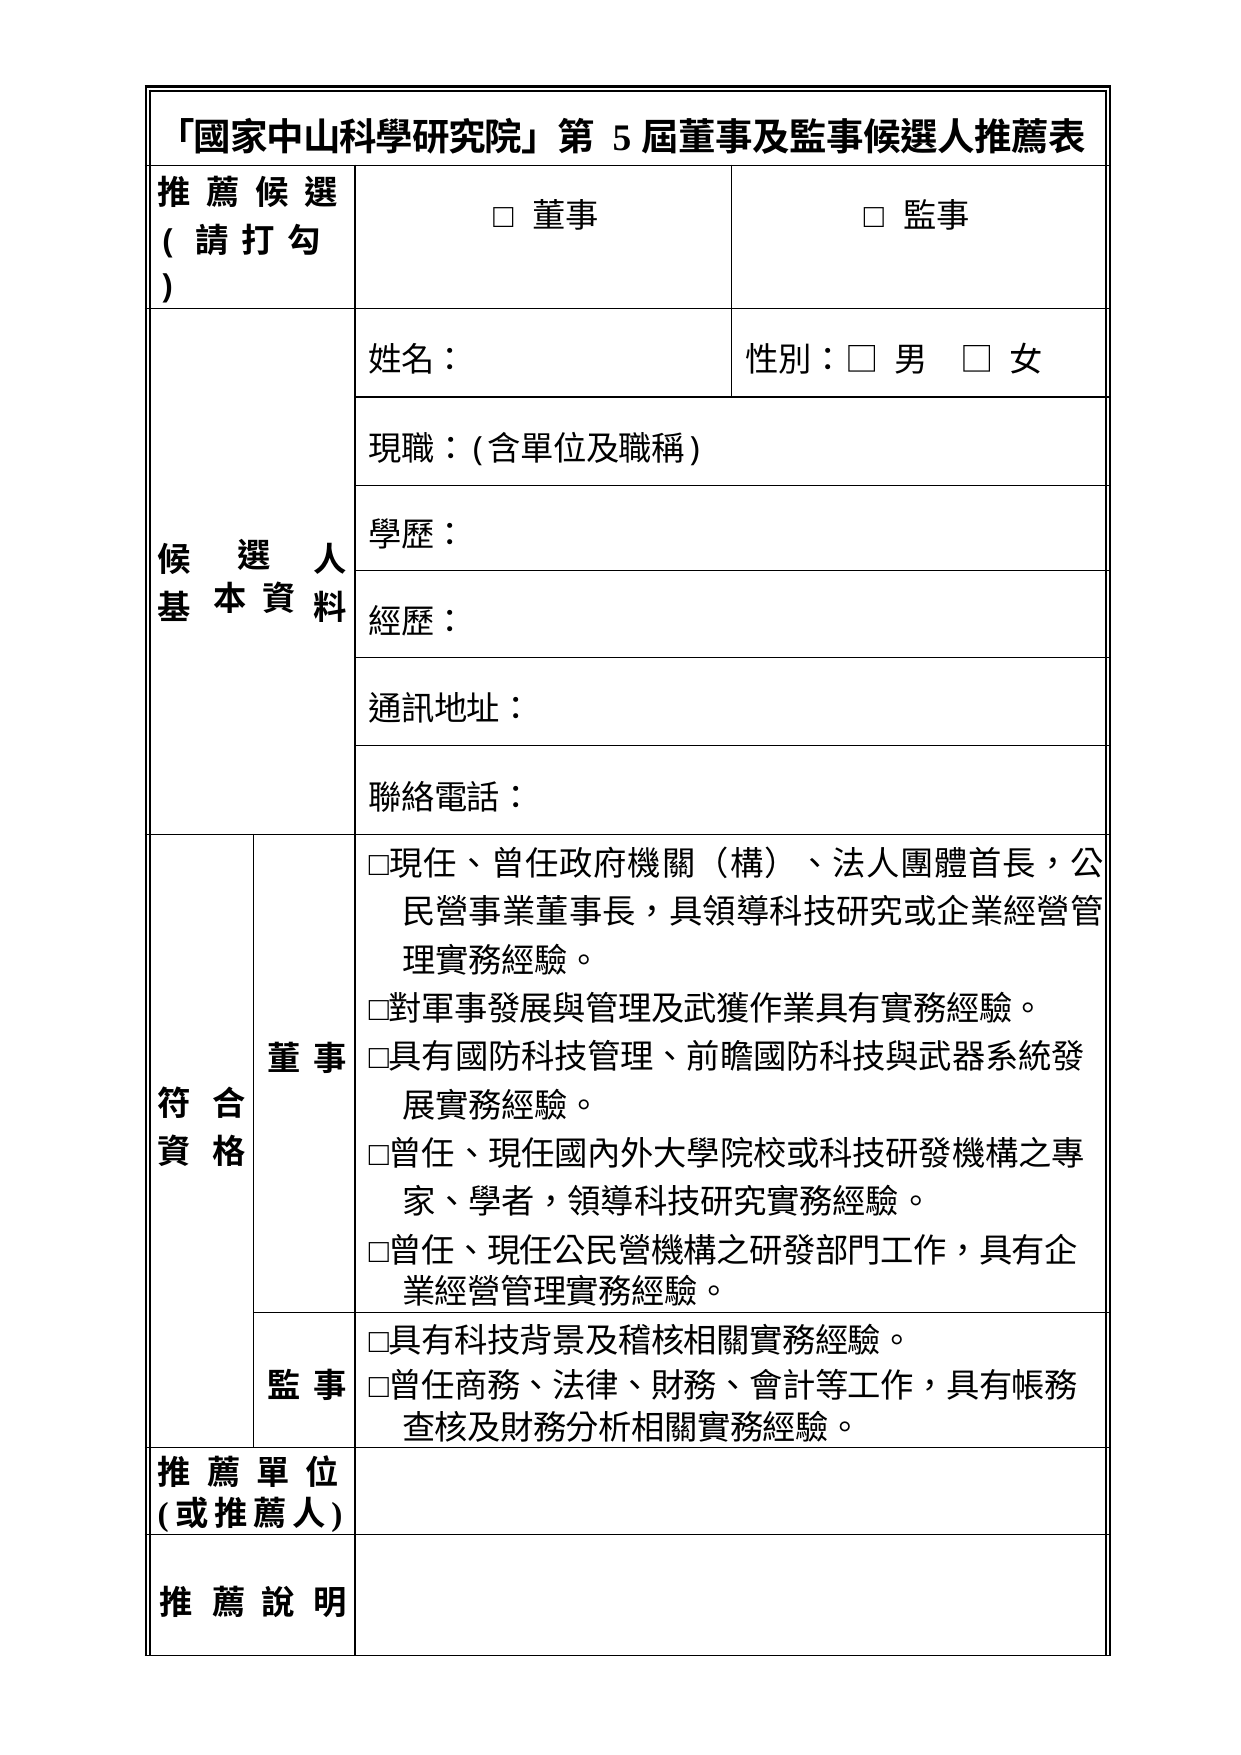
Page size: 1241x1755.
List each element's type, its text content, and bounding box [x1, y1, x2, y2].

table_cell 明 [302, 1535, 354, 1655]
table_cell □ 董事 [356, 166, 731, 308]
table_cell 學歷： [356, 486, 1105, 569]
table_cell 選 本 資 [201, 309, 302, 834]
table_header 「國家中山科學研究院」第 5 屆董事及監事候選人推薦表 [151, 92, 1105, 164]
table_cell 現職：(含單位及職稱) [356, 398, 1105, 484]
table_cell 推 薦 單 位 ( 或推薦人) [151, 1448, 354, 1534]
table_cell 監 事 [254, 1313, 354, 1447]
table_cell 薦 說 [201, 1535, 302, 1655]
table_cell □現任、曾任政府機關（構）、法人團體首長，公民營事業董事長，具領導科技研究或企業經營管理實務經驗。 □對軍事發展與管理及武獲作業具有實務經驗。 □具有國防科技管理、前瞻國防科技與武器系統發展實務經驗。 □曾任、現任國內外大學院校或科技研發機構之專家、學者，領導科技研究實務經驗。 □曾任、現任公民營機構之研發部門工作，具有企 業經營管理實務經驗。 [356, 835, 1105, 1312]
table_cell 合格 [201, 835, 253, 1447]
table_cell [356, 1448, 1105, 1534]
table_cell [356, 1535, 1105, 1655]
table_cell 姓名： [356, 309, 731, 396]
table_cell □ 監事 [732, 166, 1105, 308]
table_cell 人料 [302, 309, 354, 834]
table_cell 推 薦 候 選 ( 請 打 勾 ) [151, 166, 354, 308]
table_cell 通訊地址： [356, 658, 1105, 745]
table_cell 董 事 [254, 835, 354, 1312]
table_cell 經歷： [356, 571, 1105, 657]
table_cell □具有科技背景及稽核相關實務經驗。 □曾任商務、法律、財務、會計等工作，具有帳務 查核及財務分析相關實務經驗。 [356, 1313, 1105, 1447]
table_cell 性別：□ 男 □ 女 [732, 309, 1105, 396]
table_cell 符資 [151, 835, 201, 1447]
table_cell 推 [151, 1535, 201, 1655]
table_cell 候基 [151, 309, 201, 834]
table_cell 聯絡電話： [356, 746, 1105, 834]
